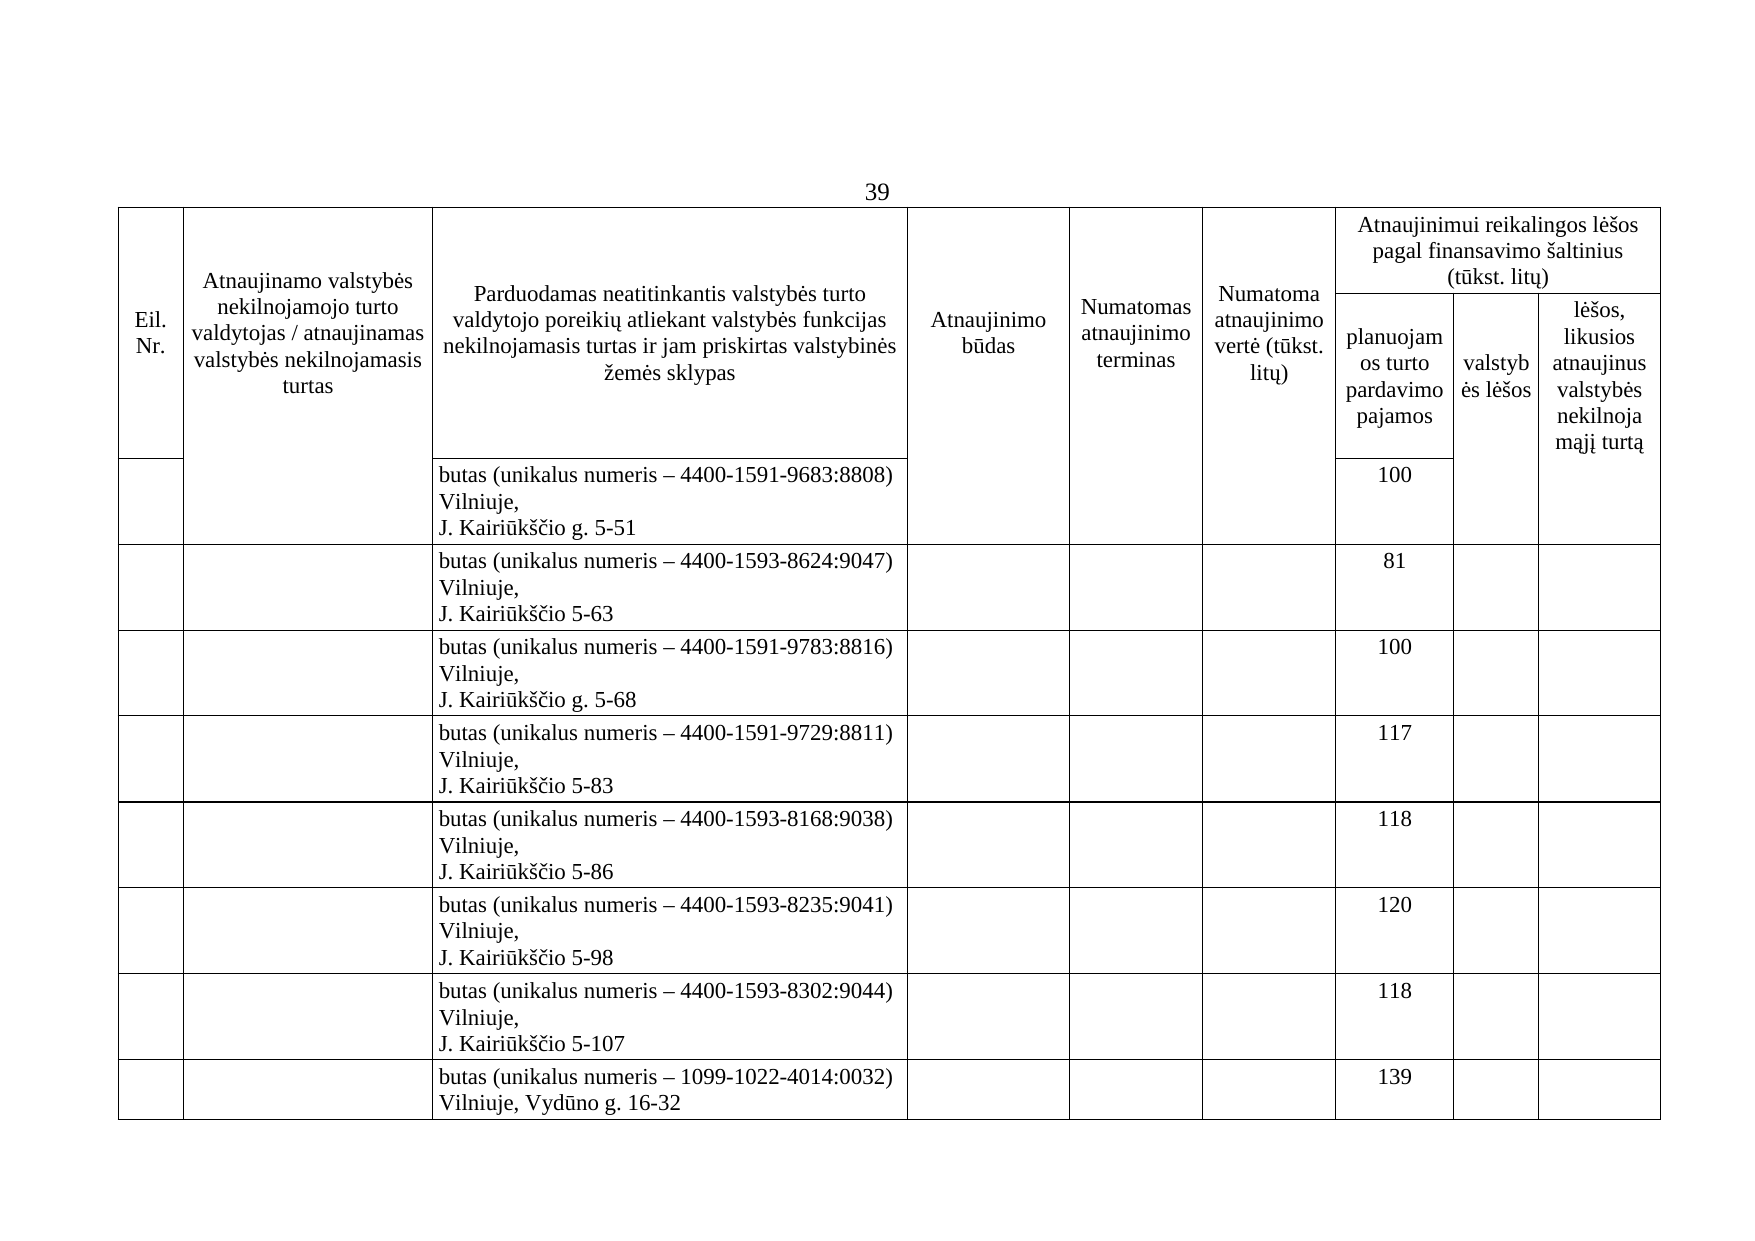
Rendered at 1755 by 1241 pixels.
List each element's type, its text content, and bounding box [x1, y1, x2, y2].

table_cell [1070, 1060, 1202, 1119]
table_cell [119, 716, 183, 801]
table_cell [1454, 716, 1538, 801]
table_cell [1070, 545, 1202, 629]
table_header Atnaujinamo valstybės nekilnojamojo turto valdytojas / atnaujinamas valstybės nekilnojamasis turtas [184, 208, 432, 458]
table_cell [119, 631, 183, 715]
table_cell [1539, 888, 1660, 973]
table_cell [1539, 631, 1660, 715]
table_cell [1539, 803, 1660, 887]
table_cell butas (unikalus numeris – 4400-1591-9683:8808) Vilniuje, J. Kairiūkščio g. 5-51 [433, 459, 907, 543]
table_cell [1203, 974, 1335, 1059]
table_cell [184, 716, 432, 801]
table_cell [1539, 1060, 1660, 1119]
table_cell 118 [1336, 803, 1453, 887]
table_header Numatoma atnaujinimo vertė (tūkst. litų) [1203, 208, 1335, 458]
table_cell [184, 888, 432, 973]
table_cell butas (unikalus numeris – 1099-1022-4014:0032) Vilniuje, Vydūno g. 16-32 [433, 1060, 907, 1119]
table_cell 120 [1336, 888, 1453, 973]
table_cell [908, 1060, 1069, 1119]
table_cell 100 [1336, 459, 1453, 543]
table_cell [1454, 545, 1538, 629]
table_cell [1454, 1060, 1538, 1119]
table_cell lėšos, likusios atnaujinus valstybės nekilnojamąjį turtą [1539, 294, 1660, 458]
table_cell [1454, 803, 1538, 887]
table_cell [1454, 458, 1538, 543]
table_cell [1070, 631, 1202, 715]
table_cell [908, 974, 1069, 1059]
table_cell [1070, 888, 1202, 973]
table_cell [1070, 974, 1202, 1059]
table_cell [1070, 803, 1202, 887]
table_header Parduodamas neatitinkantis valstybės turto valdytojo poreikių atliekant valstybės funkcijas nekilnojamasis turtas ir jam priskirtas valstybinės žemės sklypas [433, 208, 907, 458]
table_cell butas (unikalus numeris – 4400-1591-9783:8816) Vilniuje, J. Kairiūkščio g. 5-68 [433, 631, 907, 715]
table_cell [1539, 458, 1660, 543]
table_header Atnaujinimo būdas [908, 208, 1069, 458]
table_cell [1454, 888, 1538, 973]
table_cell [184, 1060, 432, 1119]
table_cell [119, 1060, 183, 1119]
table_cell [119, 888, 183, 973]
table_cell butas (unikalus numeris – 4400-1593-8168:9038) Vilniuje, J. Kairiūkščio 5-86 [433, 803, 907, 887]
table_cell butas (unikalus numeris – 4400-1593-8235:9041) Vilniuje, J. Kairiūkščio 5-98 [433, 888, 907, 973]
table_cell [908, 888, 1069, 973]
table_cell [908, 803, 1069, 887]
table_cell butas (unikalus numeris – 4400-1593-8302:9044) Vilniuje, J. Kairiūkščio 5-107 [433, 974, 907, 1059]
table_cell [119, 803, 183, 887]
table_cell [1070, 716, 1202, 801]
table_cell butas (unikalus numeris – 4400-1593-8624:9047) Vilniuje, J. Kairiūkščio 5-63 [433, 545, 907, 629]
table_cell [1070, 458, 1202, 543]
table_cell [908, 545, 1069, 629]
table_header Numatomas atnaujinimo terminas [1070, 208, 1202, 458]
table_header Eil. Nr. [119, 208, 183, 458]
table_cell [184, 631, 432, 715]
table_cell [184, 803, 432, 887]
table_cell [119, 974, 183, 1059]
table_header Atnaujinimui reikalingos lėšos pagal finansavimo šaltinius (tūkst. litų) [1336, 208, 1660, 293]
table_cell [1539, 974, 1660, 1059]
table_cell [1203, 545, 1335, 629]
table_cell [1203, 458, 1335, 543]
table_cell [1203, 716, 1335, 801]
table_cell [908, 631, 1069, 715]
table_cell [1203, 1060, 1335, 1119]
table_cell [1203, 888, 1335, 973]
table_cell [908, 716, 1069, 801]
table_cell [184, 545, 432, 629]
table_cell 100 [1336, 631, 1453, 715]
table_cell [184, 974, 432, 1059]
table_cell planuojamos turto pardavimo pajamos [1336, 294, 1453, 458]
table_cell [184, 458, 432, 543]
table_cell [1539, 716, 1660, 801]
table_cell [119, 459, 183, 543]
table_cell 81 [1336, 545, 1453, 629]
table_cell [1203, 631, 1335, 715]
table_cell [1454, 974, 1538, 1059]
table_cell [119, 545, 183, 629]
table_cell [1539, 545, 1660, 629]
table_cell butas (unikalus numeris – 4400-1591-9729:8811) Vilniuje, J. Kairiūkščio 5-83 [433, 716, 907, 801]
table_cell [1203, 803, 1335, 887]
table_cell 139 [1336, 1060, 1453, 1119]
table_cell [1454, 631, 1538, 715]
table_cell 118 [1336, 974, 1453, 1059]
table_cell [908, 458, 1069, 543]
table_cell 117 [1336, 716, 1453, 801]
table_cell valstybės lėšos [1454, 294, 1538, 458]
